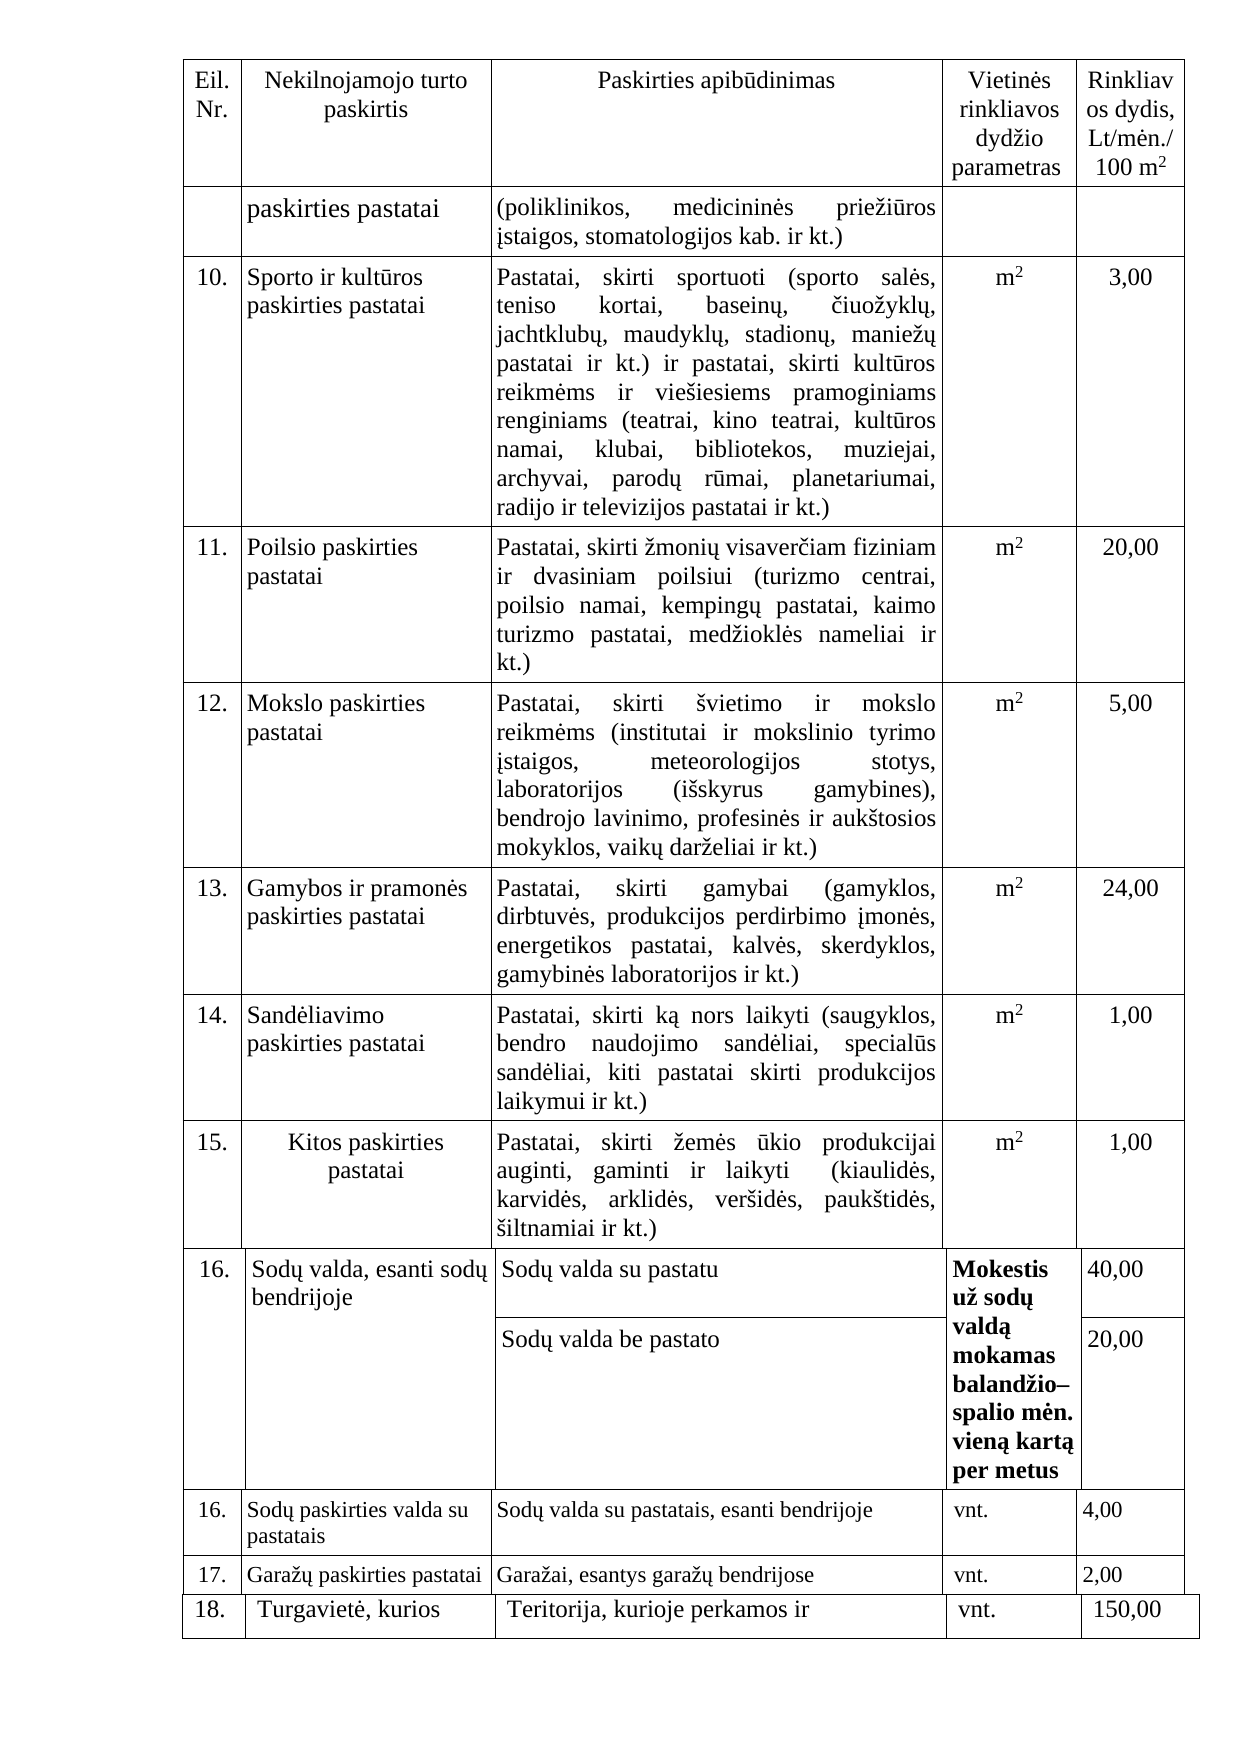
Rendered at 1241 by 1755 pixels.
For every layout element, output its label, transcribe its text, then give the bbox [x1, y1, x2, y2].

table_cell Sandėliavimo paskirties pastatai [242, 995, 491, 1120]
table_cell Pastatai, skirti ką nors laikyti (saugyklos, bendro naudojimo sandėliai, specialūs sandėliai, kiti pastatai skirti produkcijos laikymui ir kt.) [492, 995, 942, 1120]
table_cell 10. [184, 257, 241, 526]
table_cell 1,00 [1077, 995, 1184, 1120]
table_cell Garažų paskirties pastatai [242, 1556, 491, 1593]
table_cell [1077, 187, 1184, 256]
table_cell [1185, 994, 1199, 1120]
table_cell Kitos paskirties pastatai [242, 1121, 491, 1247]
table_cell 11. [184, 527, 241, 682]
table_cell 20,00 [1082, 1318, 1184, 1489]
table_cell 13. [184, 868, 241, 993]
table_cell (poliklinikos, medicininės priežiūros įstaigos, stomatologijos kab. ir kt.) [492, 187, 942, 256]
table_cell Sodų valda, esanti sodų bendrijoje [246, 1249, 495, 1489]
table_cell Sodų valda be pastato [496, 1318, 946, 1489]
table_cell [943, 187, 1076, 256]
table_cell 16. [184, 1490, 241, 1554]
table_cell 20,00 [1077, 527, 1184, 682]
table_cell Pastatai, skirti gamybai (gamyklos, dirbtuvės, produkcijos perdirbimo įmonės, energetikos pastatai, kalvės, skerdyklos, gamybinės laboratorijos ir kt.) [492, 868, 942, 993]
table_cell Pastatai, skirti sportuoti (sporto salės, teniso kortai, baseinų, čiuožyklų, jachtklubų, maudyklų, stadionų, maniežų pastatai ir kt.) ir pastatai, skirti kultūros reikmėms ir viešiesiems pramoginiams renginiams (teatrai, kino teatrai, kultūros namai, klubai, bibliotekos, muziejai, archyvai, parodų rūmai, planetariumai, radijo ir televizijos pastatai ir kt.) [492, 257, 942, 526]
table_cell 12. [184, 683, 241, 866]
table_cell 40,00 [1082, 1249, 1184, 1317]
table_cell [1185, 186, 1199, 256]
table_header Eil. Nr. [184, 60, 241, 186]
table_cell Gamybos ir pramonės paskirties pastatai [242, 868, 491, 993]
table_cell Mokestis už sodų valdą mokamas balandžio–spalio mėn. vieną kartą per metus [947, 1249, 1081, 1489]
table_cell 17. [184, 1556, 241, 1593]
table_cell paskirties pastatai [242, 187, 491, 256]
table_cell m2 [943, 257, 1076, 526]
table_cell [1185, 1120, 1199, 1247]
table_cell Mokslo paskirties pastatai [242, 683, 491, 866]
table_cell [1185, 1317, 1199, 1489]
table_cell Turgavietė, kurios [246, 1595, 495, 1637]
table_header Nekilnojamojo turto paskirtis [242, 60, 491, 186]
table_header Rinkliavos dydis, Lt/mėn./ 100 m2 [1077, 60, 1184, 186]
table_cell [1185, 1489, 1199, 1554]
table_cell m2 [943, 683, 1076, 866]
table_cell 150,00 [1082, 1595, 1199, 1637]
table_cell m2 [943, 1121, 1076, 1247]
table_cell m2 [943, 995, 1076, 1120]
table_cell m2 [943, 527, 1076, 682]
table_cell Poilsio paskirties pastatai [242, 527, 491, 682]
table_cell vnt. [943, 1490, 1076, 1554]
table_cell Sodų valda su pastatu [496, 1249, 946, 1317]
table_cell Sodų paskirties valda su pastatais [242, 1490, 491, 1554]
table_cell [1185, 526, 1199, 682]
table_cell Teritorija, kurioje perkamos ir [496, 1595, 946, 1637]
table_cell [1185, 682, 1199, 866]
table_cell Pastatai, skirti švietimo ir mokslo reikmėms (institutai ir mokslinio tyrimo įstaigos, meteorologijos stotys, laboratorijos (išskyrus gamybines), bendrojo lavinimo, profesinės ir aukštosios mokyklos, vaikų darželiai ir kt.) [492, 683, 942, 866]
table_cell [1185, 256, 1199, 526]
table_cell Garažai, esantys garažų bendrijose [492, 1556, 942, 1593]
table_cell 24,00 [1077, 868, 1184, 993]
table_cell 14. [184, 995, 241, 1120]
table_cell vnt. [943, 1556, 1076, 1593]
table_cell [1185, 1248, 1199, 1317]
table_cell 5,00 [1077, 683, 1184, 866]
table_cell Pastatai, skirti žemės ūkio produkcijai auginti, gaminti ir laikyti (kiaulidės, karvidės, arklidės, veršidės, paukštidės, šiltnamiai ir kt.) [492, 1121, 942, 1247]
table_cell Pastatai, skirti žmonių visaverčiam fiziniam ir dvasiniam poilsiui (turizmo centrai, poilsio namai, kempingų pastatai, kaimo turizmo pastatai, medžioklės nameliai ir kt.) [492, 527, 942, 682]
table_cell 15. [184, 1121, 241, 1247]
table_cell 3,00 [1077, 257, 1184, 526]
table_header Vietinės rinkliavos dydžio parametras [943, 60, 1076, 186]
table_cell 2,00 [1077, 1556, 1184, 1593]
table_header [1185, 59, 1199, 186]
table_cell 18. [183, 1595, 245, 1637]
table_cell vnt. [947, 1595, 1081, 1637]
table_cell Sporto ir kultūros paskirties pastatai [242, 257, 491, 526]
table_cell 16. [184, 1249, 245, 1489]
table_cell 4,00 [1077, 1490, 1184, 1554]
table_cell [1185, 866, 1199, 993]
table_cell [1185, 1555, 1199, 1593]
table_cell 1,00 [1077, 1121, 1184, 1247]
table_cell Sodų valda su pastatais, esanti bendrijoje [492, 1490, 942, 1554]
table_cell [184, 187, 241, 256]
table_cell m2 [943, 868, 1076, 993]
table_header Paskirties apibūdinimas [492, 60, 942, 186]
